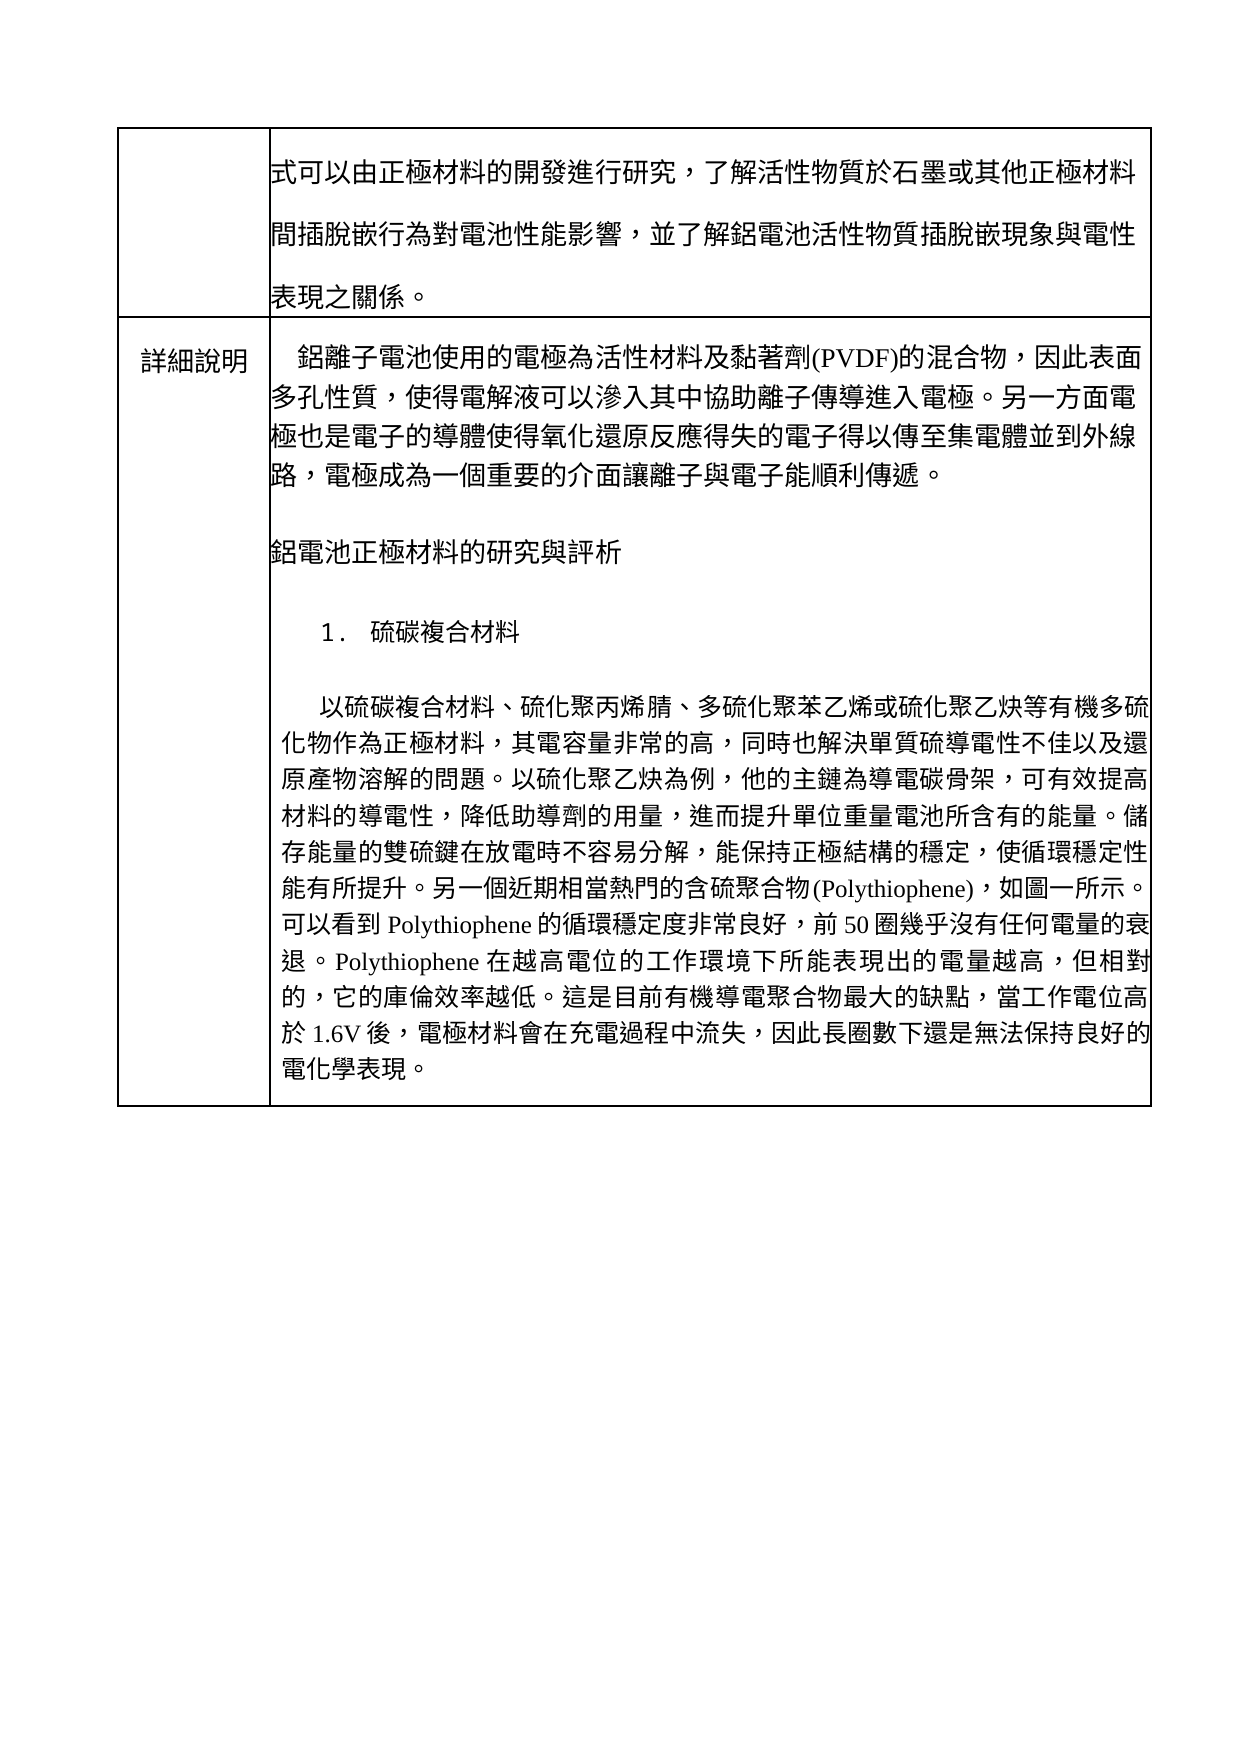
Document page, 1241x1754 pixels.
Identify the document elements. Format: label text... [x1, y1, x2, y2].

table_cell [119, 129, 269, 316]
table_cell 式可以由正極材料的開發進行研究，了解活性物質於石墨或其他正極材料間插脫嵌行為對電池性能影響，並了解鋁電池活性物質插脫嵌現象與電性表現之關係。 [271, 129, 1150, 316]
table_cell 鋁離子電池使用的電極為活性材料及黏著劑(PVDF)的混合物，因此表面多孔性質，使得電解液可以滲入其中協助離子傳導進入電極。另一方面電極也是電子的導體使得氧化還原反應得失的電子得以傳至集電體並到外線路，電極成為一個重要的介面讓離子與電子能順利傳遞。 鋁電池正極材料的研究與評析 硫碳複合材料 以硫碳複合材料、硫化聚丙烯腈、多硫化聚苯乙烯或硫化聚乙炔等有機多硫化物作為正極材料，其電容量非常的高，同時也解決單質硫導電性不佳以及還原產物溶解的問題。以硫化聚乙炔為例，他的主鏈為導電碳骨架，可有效提高材料的導電性，降低助導劑的用量，進而提升單位重量電池所含有的能量。儲存能量的雙硫鍵在放電時不容易分解，能保持正極結構的穩定，使循環穩定性能有所提升。另一個近期相當熱門的含硫聚合物(Polythiophene)，如圖一所示。可以看到Polythiophene的循環穩定度非常良好，前50圈幾乎沒有任何電量的衰退。Polythiophene在越高電位的工作環境下所能表現出的電量越高，但相對的，它的庫倫效率越低。這是目前有機導電聚合物最大的缺點，當工作電位高於1.6V後，電極材料會在充電過程中流失，因此長圈數下還是無法保持良好的電化學表現。 圖一、利用Polythiophene為正極材料之 (a)恆電流充放電曲線和(b) 庫倫效率性能圖[1] 過渡金屬氧化物 某些過渡金屬氧化物具有層狀結構，可提供離子的嵌入嵌出，適合作為鋁離子電池的正極材料。正極材料的主體晶格必須可承受離子的嵌入嵌出，且結構不發生崩解以維持良好的循環穩定性。因為鋁金屬的還原電位較鋰金屬高，約為-1.68V，所以正極材料不只要能讓離子嵌入嵌出、不和電解液反應還要有相對較高的還原電位。 五氧化二釩 以釩氧化物奈米線作為鋁電池正極材料，因結構為奈米線，鋁離子可以在其中嵌入嵌出達到充放電效果。F. Wu等人利用In-situ XRD證明Al3+在過渡金屬氧化物中進行可逆之電化學嵌入與脫出反應，如圖二[2]所示。其五氧化二釩的potential windows為2.5V~0.02V，屬於工作電位範圍相當大的材料。Reed,L.D. et al.等人發現第一圈放電電量約為305mAh/g，循環20圈後電量依然有275mAh/g，但此材料最大問題是放電電為平台穩定在0.55V，因此實用價值不高。其電容量經由研究確定主要是為組裝電池外殼之不鏽鋼材質所貢獻，如圖三所示。 圖二、利用In-situ之XRD分析釩氧化物正極材料於充放電時之變化圖，其中黑色折線突出顯示（101）峰的變化。 圖三、 (a) V2O5 充放電曲線圖 (b) V2O5 充放電循環壽命圖 目前鋁離子電池之能量密度仍需要突破，要達到長循環充放電次數、高電容量與快速充放電等優勢的正極材料目前仍然亟需開發，目前在碳材料也有投入相當多的研究，如人造與天然石墨(graphite)、石油焦碳(Petroleum Coke)、氣相成長碳纖(VGCF)、介相碳微球(MCMB)、摻雜型碳(Doped Carbon)、或是利用高分子前驅物進行高溫碳化等。最大的挑戰包含正極材料的穩定性差、低放電電位、無明顯放電平台以及電量快速衰退等問題。目前具有最佳表現的鋁電池是以石墨當正極材料，放電電位雖已提升至2 V，但整體能量密度仍小於鋰電池，電容量仍待提升。未來仍須要進一步深入探討鋁電池充放電機制以找出最佳材料。 Reference : Mahdi Kazazia, Zahid Ali Zafarb, Mehdi Delshadd, Jiri Cervenkac, Changxin Chene, TiO2/CNT nanocomposite as an improved anode material for aqueous rechargeable aluminum batteries, The Journal of Solid State Ionics 320 (2018) , 64-69. Changgang Li1 , Xudong Zhang1, Wen He1, Design and modification of cathode materials for high energy density aluminum-ion batteries: a review, The journal of Materials Science: Materials in Electronics (2018) 29 , 14353–14370. Chunyan Zhang, Rui He, Jichen Zhang, Yang Hu, Zhiyong Wang, and Xianbo Jin, Amorphous carbon-derived nanosheet-bricked porous graphite as high-performance athode for aluminum-ion batteries, The journal of ACS Appl. Mater. Interfaces (2018) 10, 26510−26516. N.S. Hudak, Chloroaluminate-doped conducting polymers as positive electrodes in rechargeable aluminum batteries, The Journal of Physical Chemistry C 118(10) (2014) 5203-5215. L.D. Reed, E. Menke, The roles of V2O5 and stainless steel in rechargeable Al–ion batteries, J Electrochem Soc 160(6) (2013) A915-A917. [271, 318, 1150, 1105]
table_cell 詳細說明 [119, 318, 269, 1105]
